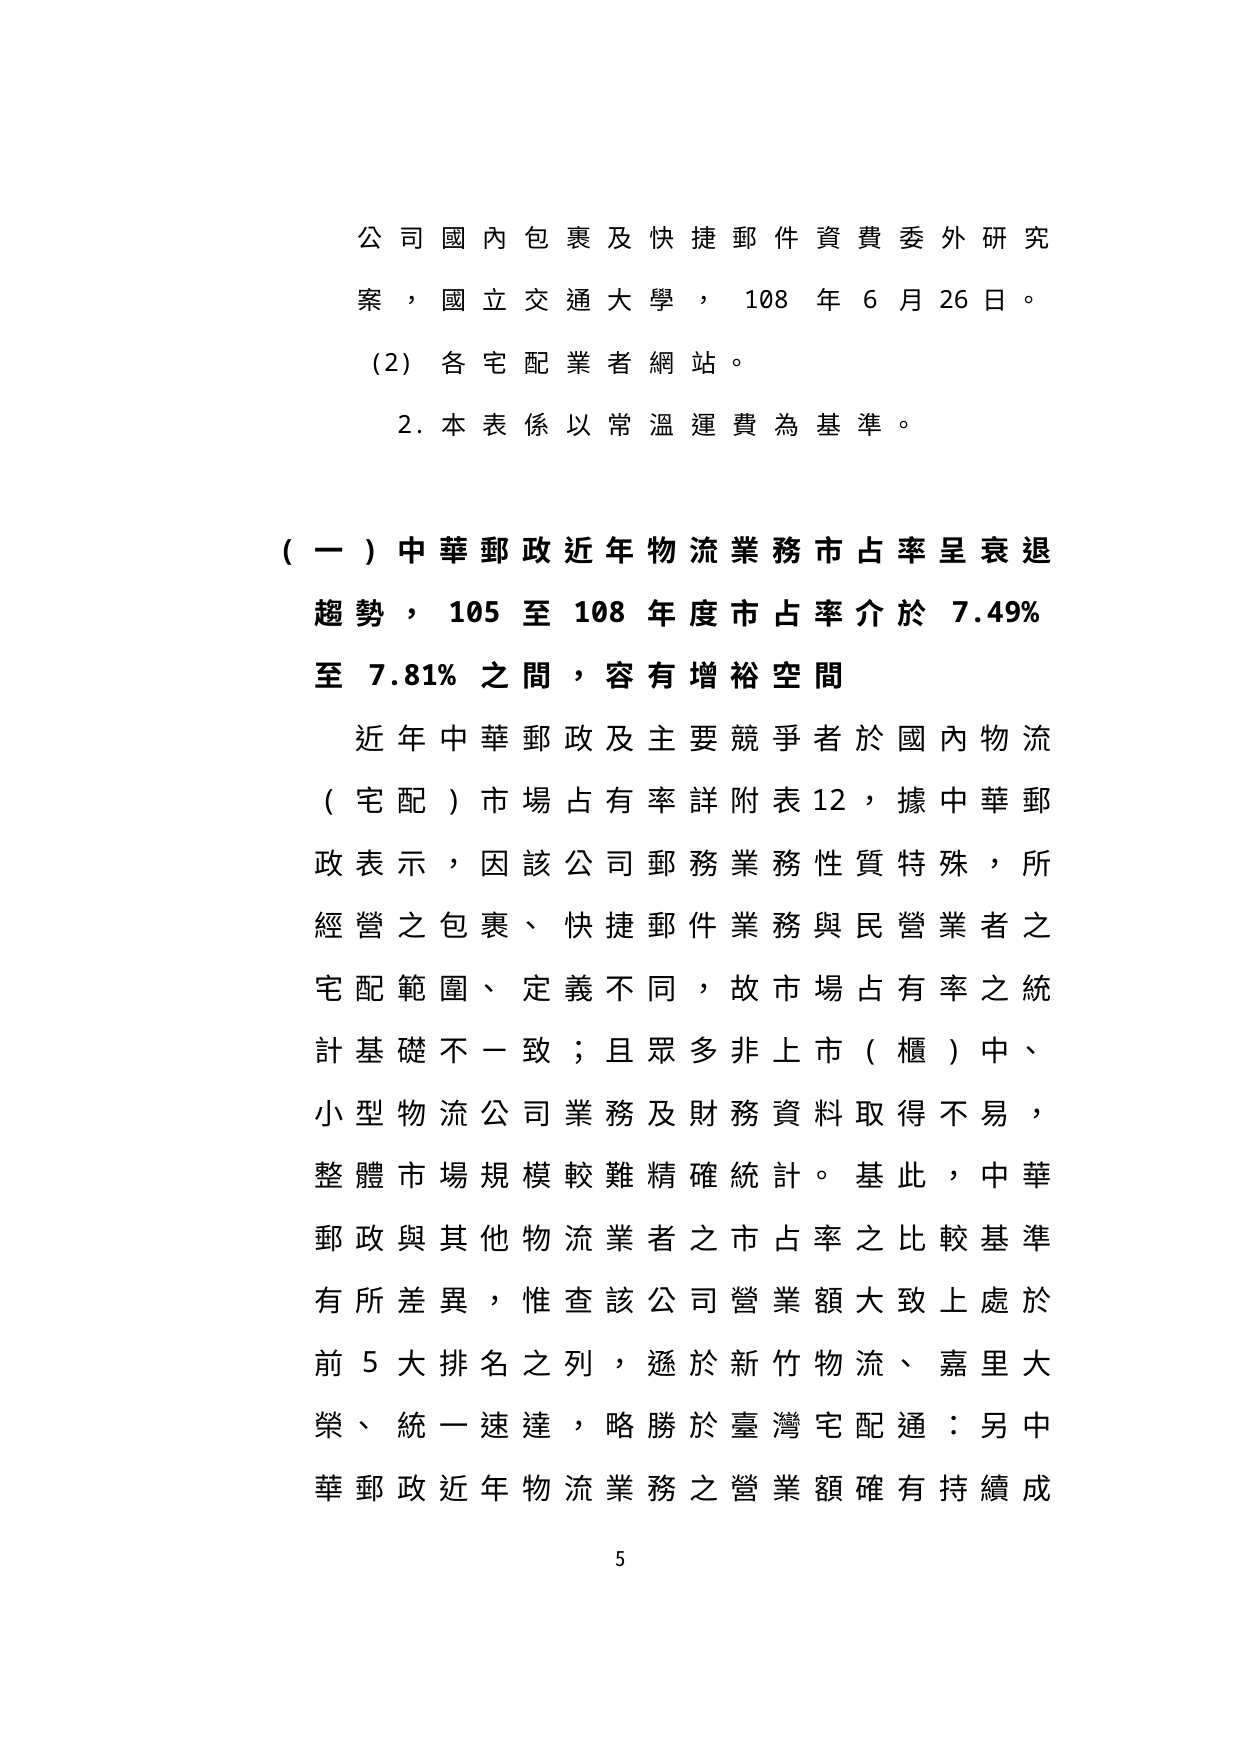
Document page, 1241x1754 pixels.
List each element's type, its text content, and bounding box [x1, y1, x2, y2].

text 近年中華郵政及主要競爭者於國內物流(宅配)市場占有率詳附表12，據中華郵政表示，因該公司郵務業務性質特殊，所經營之包裹、快捷郵件業務與民營業者之宅配範圍、定義不同，故市場占有率之統計基礎不ㄧ致；且眾多非上市(櫃)中、小型物流公司業務及財務資料取得不易，整體市場規模較難精確統計。基此，中華郵政與其他物流業者之市占率之比較基準有所差異，惟查該公司營業額大致上處於前5大排名之列，遜於新竹物流、嘉里大榮、統一速達，略勝於臺灣宅配通：另中華郵政近年物流業務之營業額確有持續成 [271, 695, 1058, 1507]
text (一)中華郵政近年物流業務市占率呈衰退趨勢，105至108年度市占率介於7.49%至7.81%之間，容有增裕空間 [242, 507, 1058, 695]
text 公司國內包裹及快捷郵件資費委外研究案，國立交通大學，108年6月26日。(2)各宅配業者網站。 [242, 195, 1058, 382]
text 2.本表係以常溫運費為基準。 [242, 382, 1058, 445]
